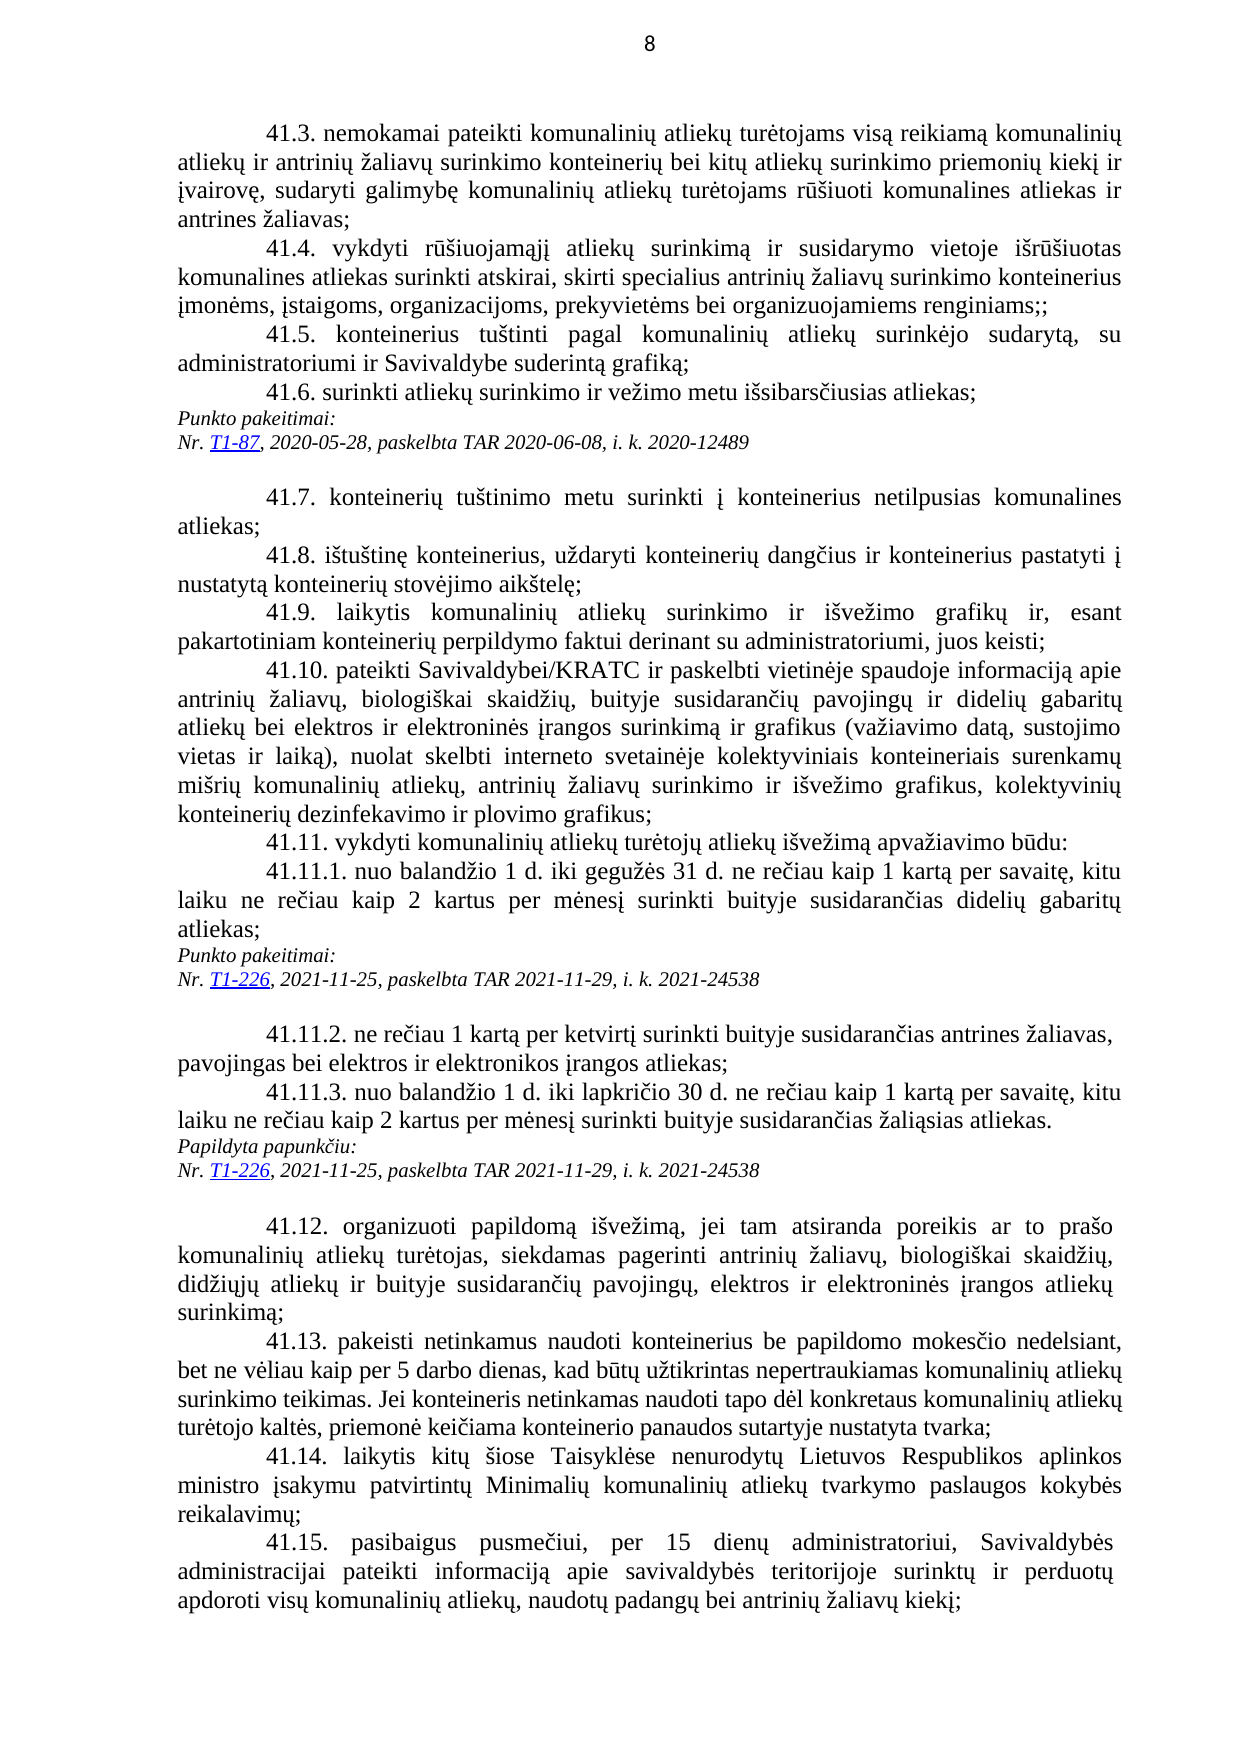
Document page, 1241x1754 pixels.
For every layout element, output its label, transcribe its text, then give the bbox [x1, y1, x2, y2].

text Nr. T1-226, 2021-11-25, paskelbta TAR 2021-11-29, i. k. 2021-24538 [177, 1158, 1122, 1182]
text 41.11.3. nuo balandžio 1 d. iki lapkričio 30 d. ne rečiau kaip 1 kartą per savaitę, kitu laiku ne rečiau kaip 2 kartus per mėnesį surinkti buityje susidarančias žaliąsias atliekas. [177, 1077, 1122, 1134]
text 41.11.1. nuo balandžio 1 d. iki gegužės 31 d. ne rečiau kaip 1 kartą per savaitę, kitu laiku ne rečiau kaip 2 kartus per mėnesį surinkti buityje susidarančias didelių gabaritų atliekas; [177, 856, 1122, 942]
text 41.11. vykdyti komunalinių atliekų turėtojų atliekų išvežimą apvažiavimo būdu: [177, 827, 1114, 856]
text 41.4. vykdyti rūšiuojamąjį atliekų surinkimą ir susidarymo vietoje išrūšiuotas komunalines atliekas surinkti atskirai, skirti specialius antrinių žaliavų surinkimo konteinerius įmonėms, įstaigoms, organizacijoms, prekyvietėms bei organizuojamiems renginiams;; [177, 233, 1122, 319]
text 41.6. surinkti atliekų surinkimo ir vežimo metu išsibarsčiusias atliekas; [177, 377, 1122, 406]
text 41.10. pateikti Savivaldybei/KRATC ir paskelbti vietinėje spaudoje informaciją apie antrinių žaliavų, biologiškai skaidžių, buityje susidarančių pavojingų ir didelių gabaritų atliekų bei elektros ir elektroninės įrangos surinkimą ir grafikus (važiavimo datą, sustojimo vietas ir laiką), nuolat skelbti interneto svetainėje kolektyviniais konteineriais surenkamų mišrių komunalinių atliekų, antrinių žaliavų surinkimo ir išvežimo grafikus, kolektyvinių konteinerių dezinfekavimo ir plovimo grafikus; [177, 655, 1122, 827]
text Papildyta papunkčiu: [177, 1134, 1122, 1158]
text Nr. T1-87, 2020-05-28, paskelbta TAR 2020-06-08, i. k. 2020-12489 [177, 430, 1122, 454]
text Punkto pakeitimai: [177, 942, 1122, 967]
text 41.7. konteinerių tuštinimo metu surinkti į konteinerius netilpusias komunalines atliekas; [177, 482, 1122, 540]
text 41.12. organizuoti papildomą išvežimą, jei tam atsiranda poreikis ar to prašo komunalinių atliekų turėtojas, siekdamas pagerinti antrinių žaliavų, biologiškai skaidžių, didžiųjų atliekų ir buityje susidarančių pavojingų, elektros ir elektroninės įrangos atliekų surinkimą; [177, 1211, 1114, 1326]
text Punkto pakeitimai: [177, 406, 1122, 430]
text Nr. T1-226, 2021-11-25, paskelbta TAR 2021-11-29, i. k. 2021-24538 [177, 967, 1122, 991]
text 41.5. konteinerius tuštinti pagal komunalinių atliekų surinkėjo sudarytą, su administratoriumi ir Savivaldybe suderintą grafiką; [177, 319, 1122, 377]
text 41.3. nemokamai pateikti komunalinių atliekų turėtojams visą reikiamą komunalinių atliekų ir antrinių žaliavų surinkimo konteinerių bei kitų atliekų surinkimo priemonių kiekį ir įvairovę, sudaryti galimybę komunalinių atliekų turėtojams rūšiuoti komunalines atliekas ir antrines žaliavas; [177, 118, 1122, 233]
text 41.8. ištuštinę konteinerius, uždaryti konteinerių dangčius ir konteinerius pastatyti į nustatytą konteinerių stovėjimo aikštelę; [177, 540, 1122, 597]
text 41.13. pakeisti netinkamus naudoti konteinerius be papildomo mokesčio nedelsiant, bet ne vėliau kaip per 5 darbo dienas, kad būtų užtikrintas nepertraukiamas komunalinių atliekų surinkimo teikimas. Jei konteineris netinkamas naudoti tapo dėl konkretaus komunalinių atliekų turėtojo kaltės, priemonė keičiama konteinerio panaudos sutartyje nustatyta tvarka; [177, 1326, 1122, 1441]
text 41.9. laikytis komunalinių atliekų surinkimo ir išvežimo grafikų ir, esant pakartotiniam konteinerių perpildymo faktui derinant su administratoriumi, juos keisti; [177, 597, 1122, 655]
text 41.11.2. ne rečiau 1 kartą per ketvirtį surinkti buityje susidarančias antrines žaliavas, pavojingas bei elektros ir elektronikos įrangos atliekas; [177, 1019, 1114, 1077]
text 41.15. pasibaigus pusmečiui, per 15 dienų administratoriui, Savivaldybės administracijai pateikti informaciją apie savivaldybės teritorijoje surinktų ir perduotų apdoroti visų komunalinių atliekų, naudotų padangų bei antrinių žaliavų kiekį; [177, 1527, 1114, 1614]
text 41.14. laikytis kitų šiose Taisyklėse nenurodytų Lietuvos Respublikos aplinkos ministro įsakymu patvirtintų Minimalių komunalinių atliekų tvarkymo paslaugos kokybės reikalavimų; [177, 1441, 1122, 1527]
